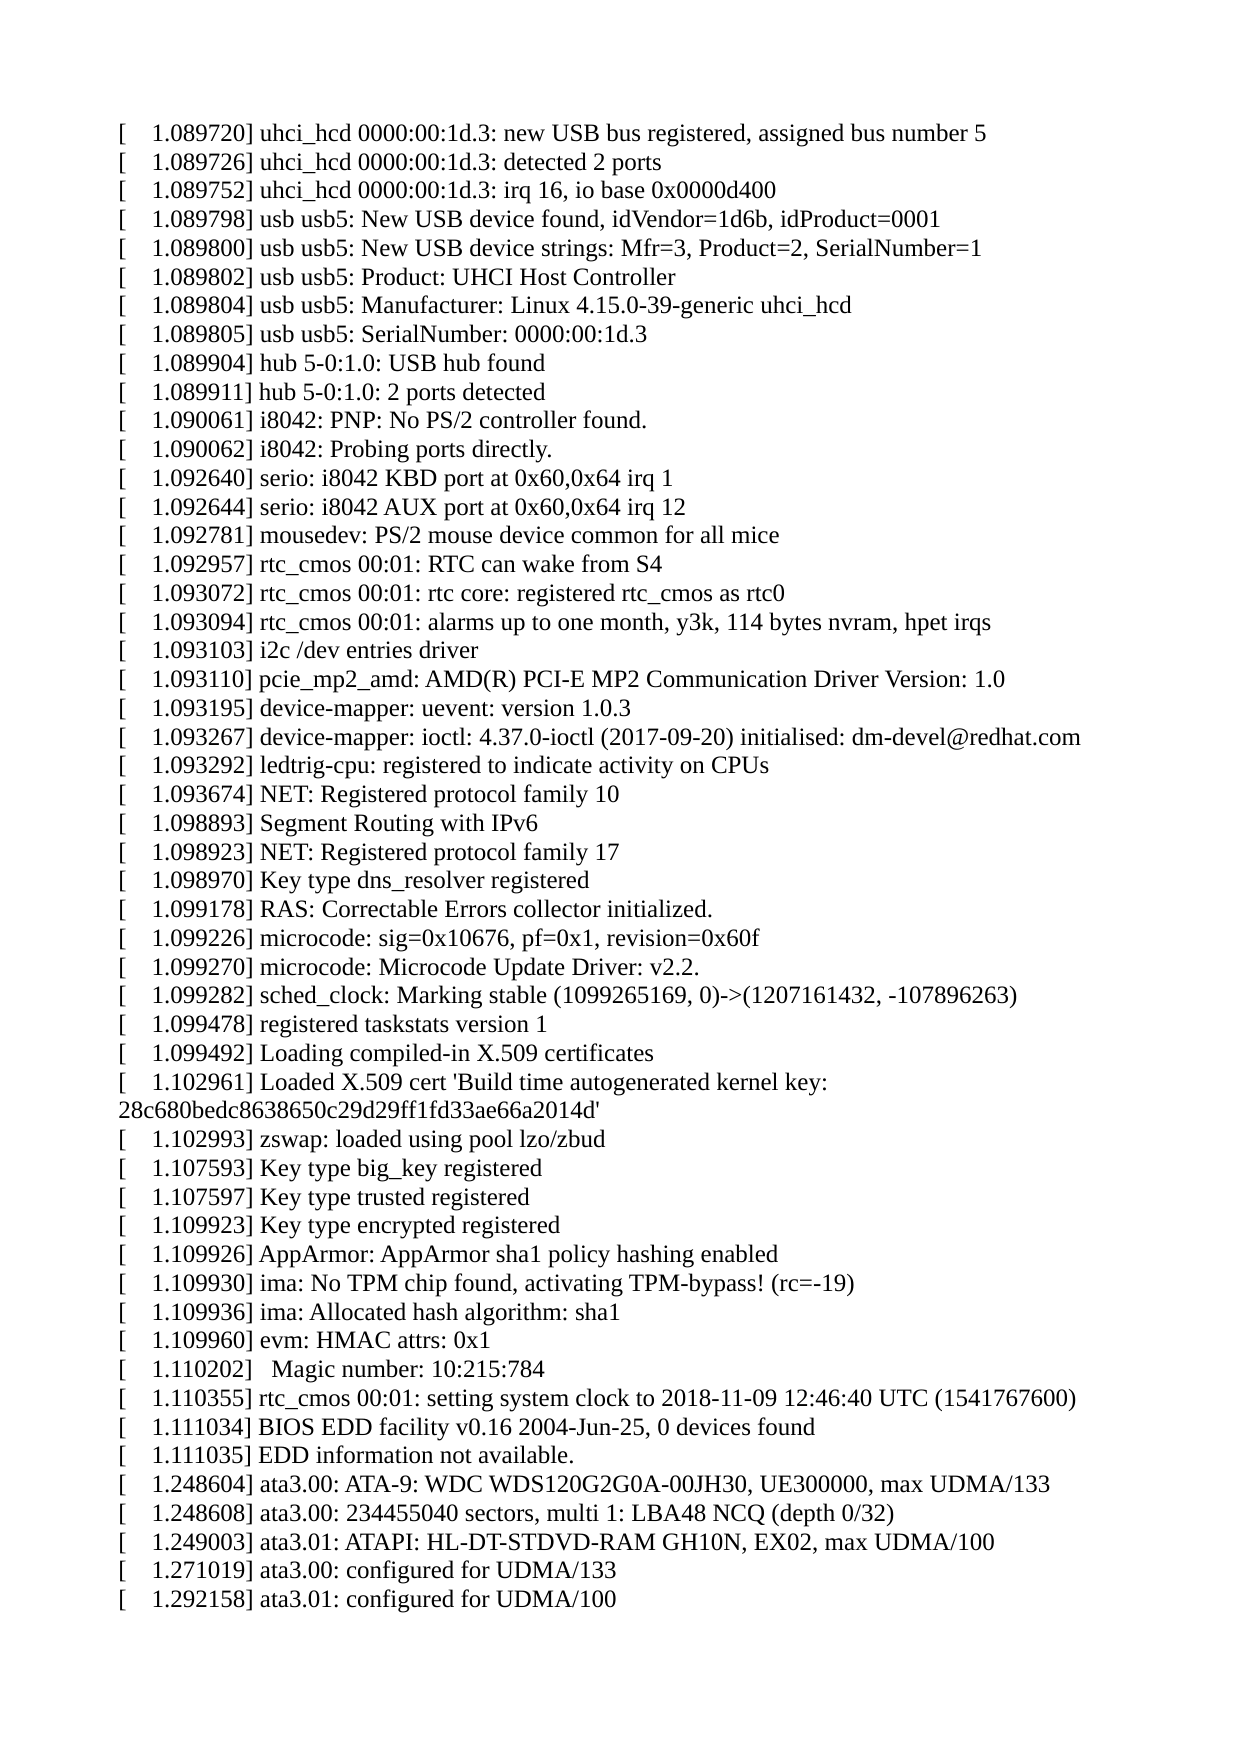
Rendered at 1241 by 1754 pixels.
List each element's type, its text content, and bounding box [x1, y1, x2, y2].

text [ 1.098970] Key type dns_resolver registered [118, 866, 1122, 894]
text [ 1.092640] serio: i8042 KBD port at 0x60,0x64 irq 1 [118, 463, 1122, 492]
text [ 1.089804] usb usb5: Manufacturer: Linux 4.15.0-39-generic uhci_hcd [118, 291, 1122, 319]
text [ 1.089798] usb usb5: New USB device found, idVendor=1d6b, idProduct=0001 [118, 204, 1122, 233]
text [ 1.099478] registered taskstats version 1 [118, 1009, 1122, 1038]
text [ 1.092644] serio: i8042 AUX port at 0x60,0x64 irq 12 [118, 492, 1122, 521]
text [ 1.089800] usb usb5: New USB device strings: Mfr=3, Product=2, SerialNumber=1 [118, 233, 1122, 262]
text [ 1.099226] microcode: sig=0x10676, pf=0x1, revision=0x60f [118, 923, 1122, 952]
text [ 1.110202] Magic number: 10:215:784 [118, 1354, 1122, 1383]
text [ 1.248604] ata3.00: ATA-9: WDC WDS120G2G0A-00JH30, UE300000, max UDMA/133 [118, 1469, 1122, 1498]
text [ 1.099492] Loading compiled-in X.509 certificates [118, 1038, 1122, 1067]
text [ 1.090061] i8042: PNP: No PS/2 controller found. [118, 406, 1122, 434]
text [ 1.109960] evm: HMAC attrs: 0x1 [118, 1326, 1122, 1354]
text [ 1.099178] RAS: Correctable Errors collector initialized. [118, 894, 1122, 923]
text [ 1.089752] uhci_hcd 0000:00:1d.3: irq 16, io base 0x0000d400 [118, 176, 1122, 204]
text [ 1.093072] rtc_cmos 00:01: rtc core: registered rtc_cmos as rtc0 [118, 578, 1122, 607]
text [ 1.089802] usb usb5: Product: UHCI Host Controller [118, 262, 1122, 291]
text [ 1.109930] ima: No TPM chip found, activating TPM-bypass! (rc=-19) [118, 1268, 1122, 1297]
text [ 1.099282] sched_clock: Marking stable (1099265169, 0)->(1207161432, -107896263) [118, 981, 1122, 1009]
text [ 1.110355] rtc_cmos 00:01: setting system clock to 2018-11-09 12:46:40 UTC (1541767600) [118, 1383, 1122, 1412]
text [ 1.092781] mousedev: PS/2 mouse device common for all mice [118, 521, 1122, 549]
text [ 1.089805] usb usb5: SerialNumber: 0000:00:1d.3 [118, 319, 1122, 348]
text [ 1.109926] AppArmor: AppArmor sha1 policy hashing enabled [118, 1239, 1122, 1268]
text [ 1.089904] hub 5-0:1.0: USB hub found [118, 348, 1122, 377]
text [ 1.093292] ledtrig-cpu: registered to indicate activity on CPUs [118, 751, 1122, 779]
text [ 1.092957] rtc_cmos 00:01: RTC can wake from S4 [118, 549, 1122, 578]
text [ 1.111035] EDD information not available. [118, 1441, 1122, 1469]
text [ 1.090062] i8042: Probing ports directly. [118, 434, 1122, 463]
text [ 1.249003] ata3.01: ATAPI: HL-DT-STDVD-RAM GH10N, EX02, max UDMA/100 [118, 1527, 1122, 1556]
text [ 1.093195] device-mapper: uevent: version 1.0.3 [118, 693, 1122, 722]
text [ 1.111034] BIOS EDD facility v0.16 2004-Jun-25, 0 devices found [118, 1412, 1122, 1441]
text [ 1.098923] NET: Registered protocol family 17 [118, 837, 1122, 866]
text [ 1.102993] zswap: loaded using pool lzo/zbud [118, 1124, 1122, 1153]
text [ 1.093674] NET: Registered protocol family 10 [118, 779, 1122, 808]
text [ 1.098893] Segment Routing with IPv6 [118, 808, 1122, 837]
text [ 1.109936] ima: Allocated hash algorithm: sha1 [118, 1297, 1122, 1326]
text [ 1.089720] uhci_hcd 0000:00:1d.3: new USB bus registered, assigned bus number 5 [118, 118, 1122, 147]
text [ 1.271019] ata3.00: configured for UDMA/133 [118, 1556, 1122, 1584]
text [ 1.107597] Key type trusted registered [118, 1182, 1122, 1211]
text [ 1.093094] rtc_cmos 00:01: alarms up to one month, y3k, 114 bytes nvram, hpet irqs [118, 607, 1122, 636]
text [ 1.093110] pcie_mp2_amd: AMD(R) PCI-E MP2 Communication Driver Version: 1.0 [118, 664, 1122, 693]
text [ 1.089726] uhci_hcd 0000:00:1d.3: detected 2 ports [118, 147, 1122, 176]
text [ 1.107593] Key type big_key registered [118, 1153, 1122, 1182]
text [ 1.248608] ata3.00: 234455040 sectors, multi 1: LBA48 NCQ (depth 0/32) [118, 1498, 1122, 1527]
text [ 1.292158] ata3.01: configured for UDMA/100 [118, 1584, 1122, 1613]
text [ 1.093103] i2c /dev entries driver [118, 636, 1122, 664]
text [ 1.089911] hub 5-0:1.0: 2 ports detected [118, 377, 1122, 406]
text [ 1.102961] Loaded X.509 cert 'Build time autogenerated kernel key: 28c680bedc8638650c29d29ff1fd33ae66a2014d' [118, 1067, 1122, 1124]
text [ 1.099270] microcode: Microcode Update Driver: v2.2. [118, 952, 1122, 981]
text [ 1.109923] Key type encrypted registered [118, 1211, 1122, 1239]
text [ 1.093267] device-mapper: ioctl: 4.37.0-ioctl (2017-09-20) initialised: dm-devel@redhat.com [118, 722, 1122, 751]
